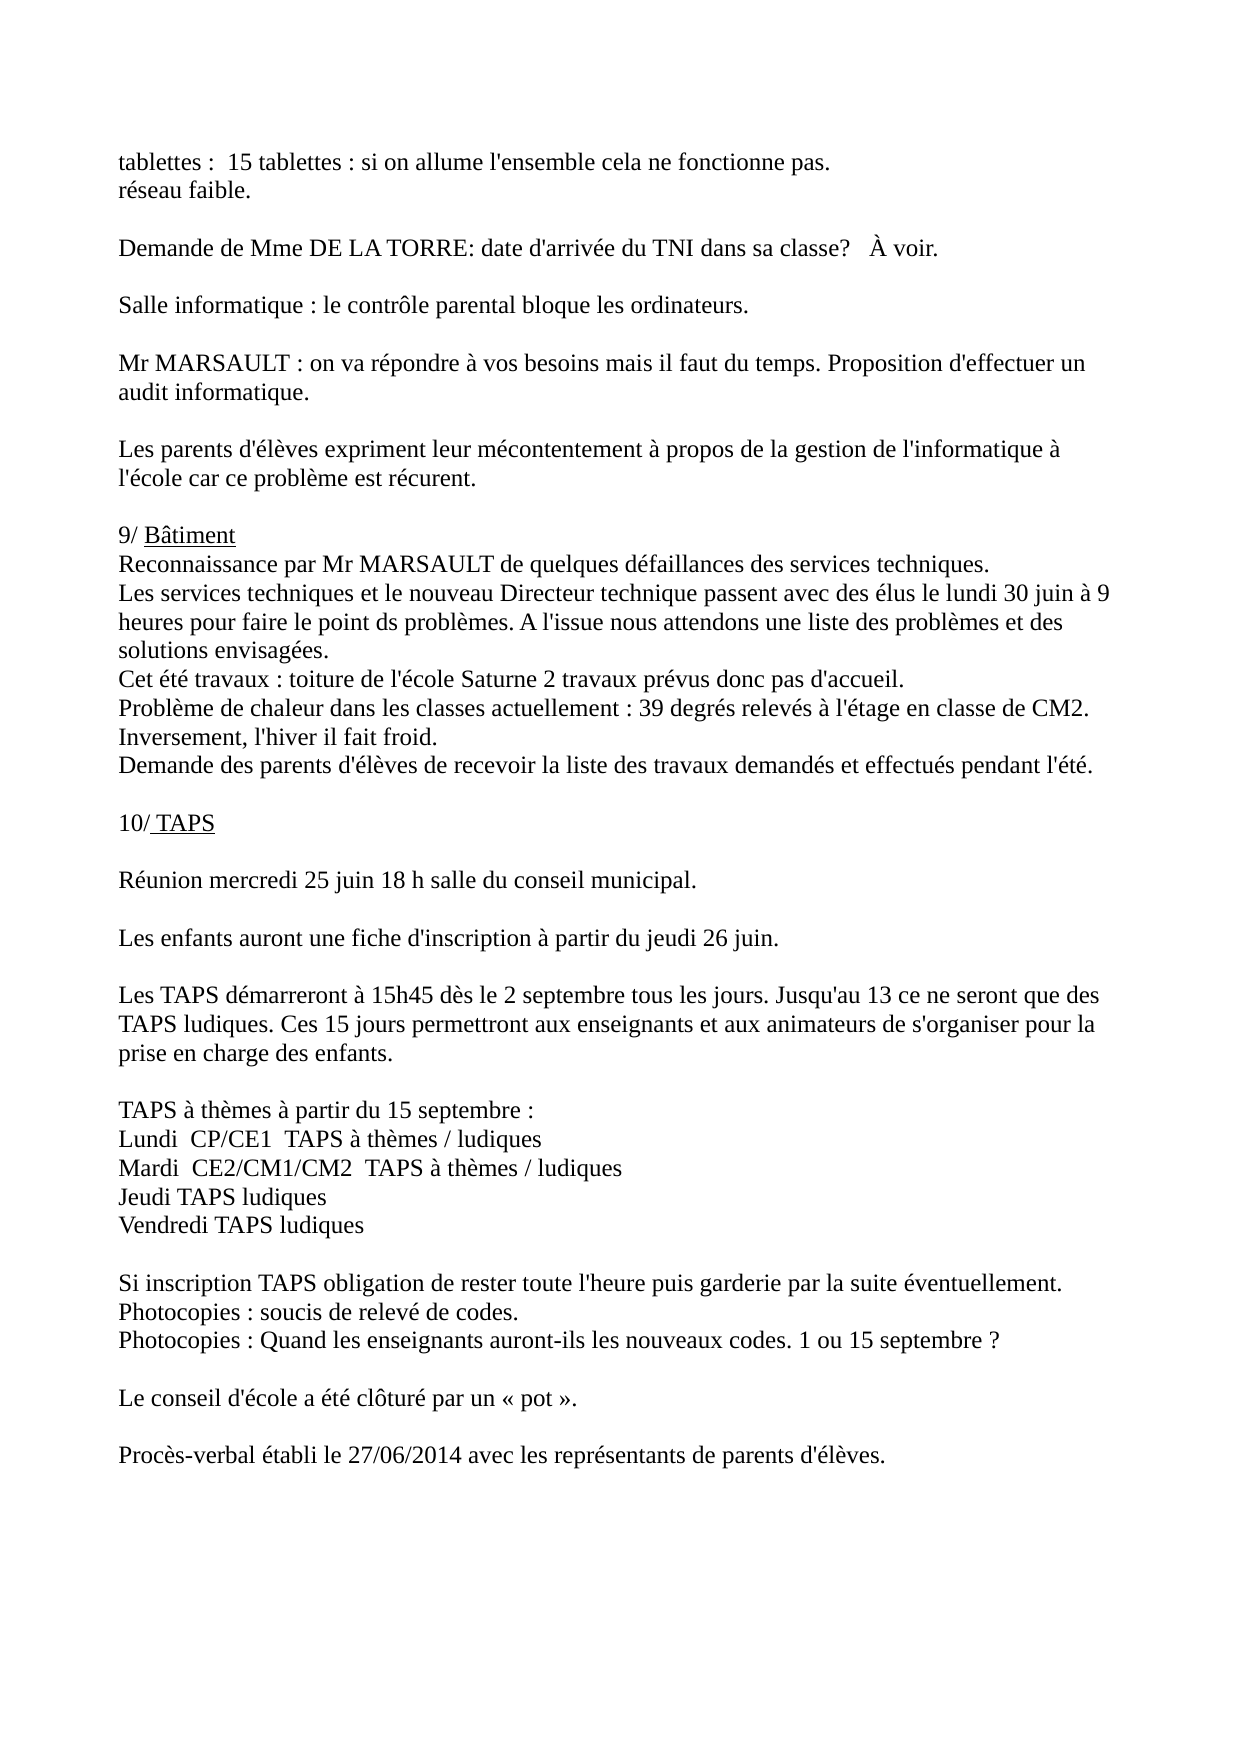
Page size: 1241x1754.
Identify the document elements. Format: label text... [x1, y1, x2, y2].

text Vendredi TAPS ludiques [118, 1211, 1122, 1239]
text Reconnaissance par Mr MARSAULT de quelques défaillances des services techniques. [118, 549, 1122, 578]
text Si inscription TAPS obligation de rester toute l'heure puis garderie par la suite éventuellement. [118, 1268, 1122, 1297]
text Les TAPS démarreront à 15h45 dès le 2 septembre tous les jours. Jusqu'au 13 ce ne seront que des TAPS ludiques. Ces 15 jours permettront aux enseignants et aux animateurs de s'organiser pour la prise en charge des enfants. [118, 981, 1122, 1067]
text Photocopies : soucis de relevé de codes. [118, 1297, 1122, 1326]
text Le conseil d'école a été clôturé par un « pot ». [118, 1383, 1122, 1412]
text Les parents d'élèves expriment leur mécontentement à propos de la gestion de l'informatique à l'école car ce problème est récurent. [118, 434, 1122, 492]
text Les enfants auront une fiche d'inscription à partir du jeudi 26 juin. [118, 923, 1122, 952]
text Procès-verbal établi le 27/06/2014 avec les représentants de parents d'élèves. [118, 1441, 1122, 1469]
text tablettes : 15 tablettes : si on allume l'ensemble cela ne fonctionne pas. [118, 147, 1122, 176]
text Réunion mercredi 25 juin 18 h salle du conseil municipal. [118, 866, 1122, 894]
text 9/ Bâtiment [118, 521, 1122, 549]
text TAPS à thèmes à partir du 15 septembre : [118, 1096, 1122, 1124]
text réseau faible. [118, 176, 1122, 204]
text Cet été travaux : toiture de l'école Saturne 2 travaux prévus donc pas d'accueil. [118, 664, 1122, 693]
text 10/ TAPS [118, 808, 1122, 837]
text Lundi CP/CE1 TAPS à thèmes / ludiques [118, 1124, 1122, 1153]
text Demande de Mme DE LA TORRE: date d'arrivée du TNI dans sa classe? À voir. [118, 233, 1122, 262]
text Les services techniques et le nouveau Directeur technique passent avec des élus le lundi 30 juin à 9 heures pour faire le point ds problèmes. A l'issue nous attendons une liste des problèmes et des solutions envisagées. [118, 578, 1122, 664]
text Mr MARSAULT : on va répondre à vos besoins mais il faut du temps. Proposition d'effectuer un audit informatique. [118, 348, 1122, 406]
text Demande des parents d'élèves de recevoir la liste des travaux demandés et effectués pendant l'été. [118, 751, 1122, 779]
text Salle informatique : le contrôle parental bloque les ordinateurs. [118, 291, 1122, 319]
text Mardi CE2/CM1/CM2 TAPS à thèmes / ludiques [118, 1153, 1122, 1182]
text Problème de chaleur dans les classes actuellement : 39 degrés relevés à l'étage en classe de CM2. Inversement, l'hiver il fait froid. [118, 693, 1122, 751]
text Jeudi TAPS ludiques [118, 1182, 1122, 1211]
text Photocopies : Quand les enseignants auront-ils les nouveaux codes. 1 ou 15 septembre ? [118, 1326, 1122, 1354]
